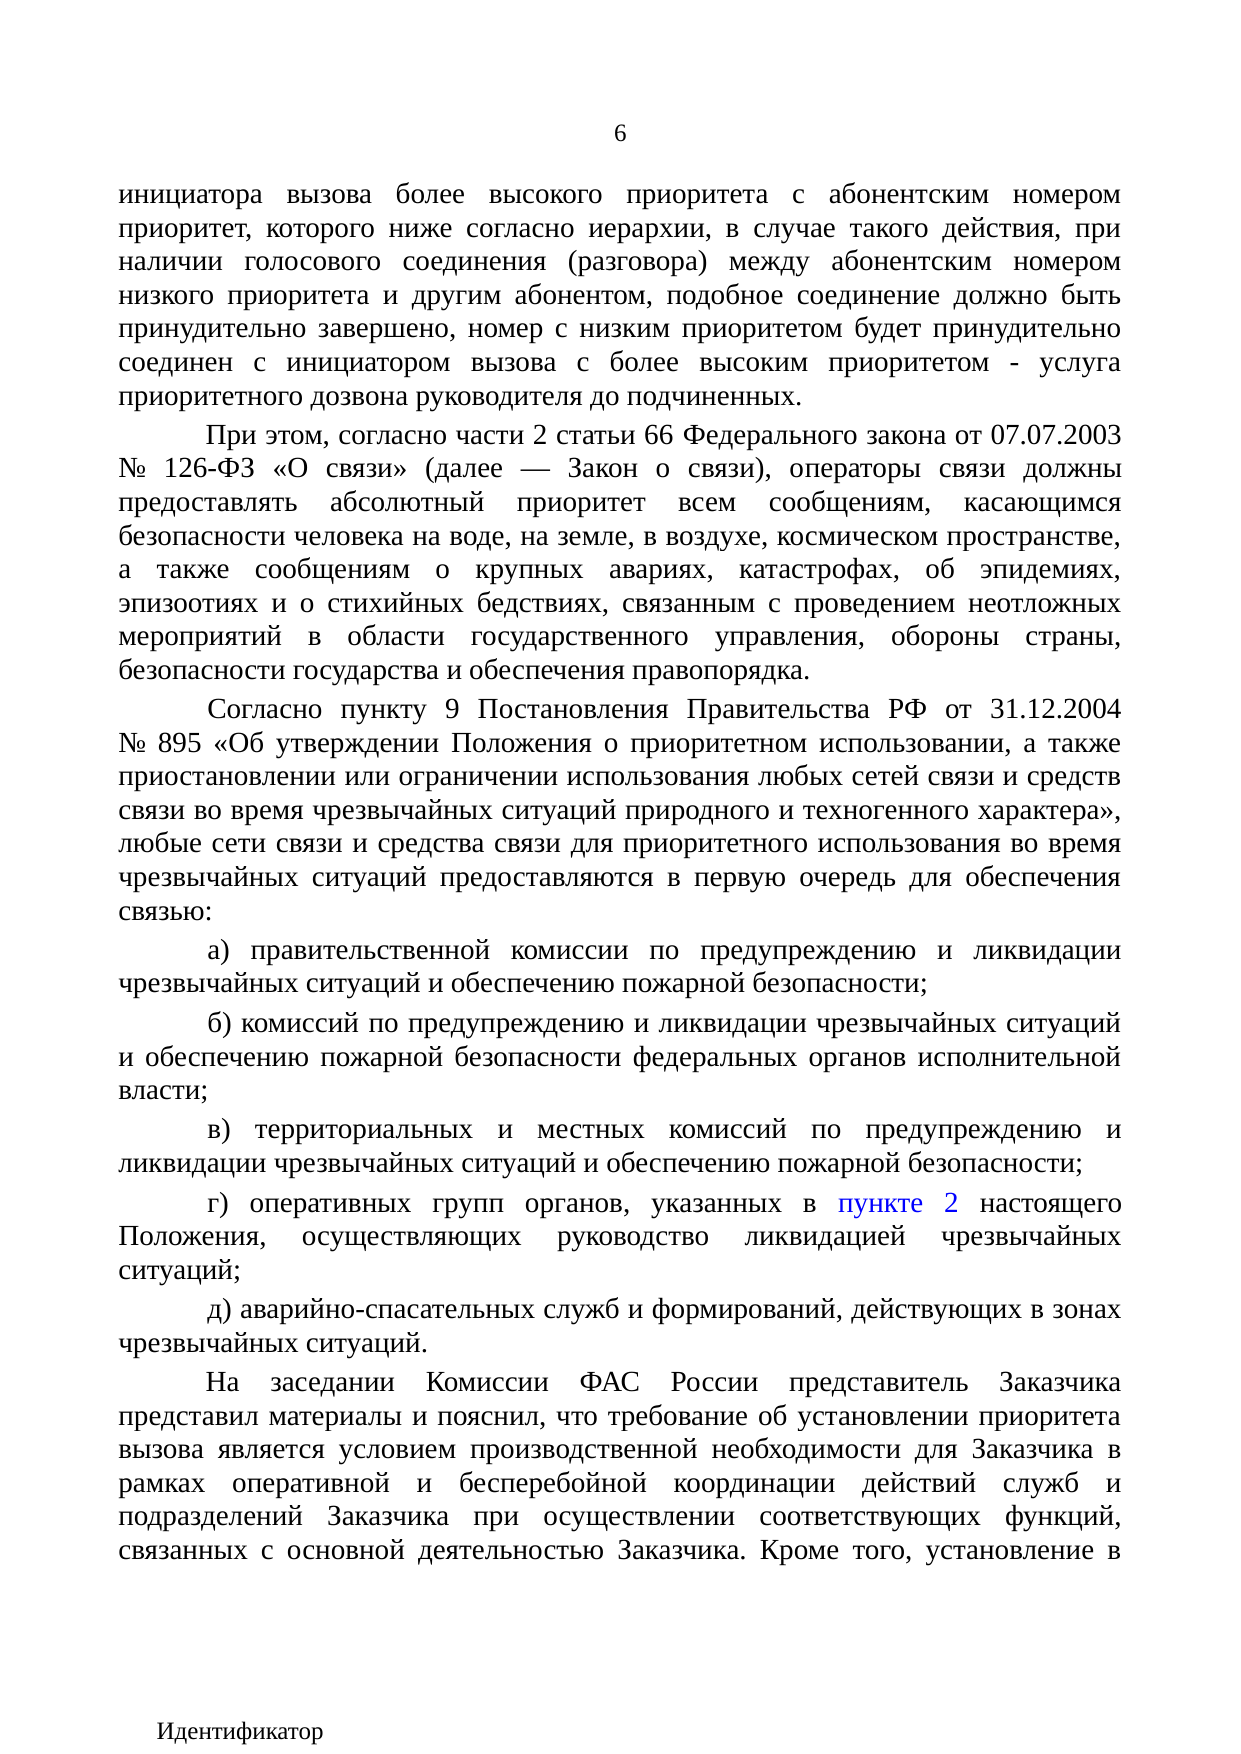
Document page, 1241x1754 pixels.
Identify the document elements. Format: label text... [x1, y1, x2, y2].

text д) аварийно-спасательных служб и формирований, действующих в зонах чрезвычайных ситуаций. [118, 1291, 1122, 1358]
text а) правительственной комиссии по предупреждению и ликвидации чрезвычайных ситуаций и обеспечению пожарной безопасности; [118, 932, 1122, 999]
text На заседании Комиссии ФАС России представитель Заказчика представил материалы и пояснил, что требование об установлении приоритета вызова является условием производственной необходимости для Заказчика в рамках оперативной и бесперебойной координации действий служб и подразделений Заказчика при осуществлении соответствующих функций, связанных с основной деятельностью Заказчика. Кроме того, установление в [118, 1364, 1122, 1566]
text в) территориальных и местных комиссий по предупреждению и ликвидации чрезвычайных ситуаций и обеспечению пожарной безопасности; [118, 1112, 1122, 1179]
text б) комиссий по предупреждению и ликвидации чрезвычайных ситуаций и обеспечению пожарной безопасности федеральных органов исполнительной власти; [118, 1005, 1122, 1106]
text г) оперативных групп органов, указанных в пункте 2 настоящего Положения, осуществляющих руководство ликвидацией чрезвычайных ситуаций; [118, 1185, 1122, 1285]
text - инициатора вызова более высокого приоритета с абонентским номером приоритет, которого ниже согласно иерархии, в случае такого действия, при наличии голосового соединения (разговора) между абонентским номером низкого приоритета и другим абонентом, подобное соединение должно быть принудительно завершено, номер с низким приоритетом будет принудительно соединен с инициатором вызова с более высоким приоритетом - услуга приоритетного дозвона руководителя до подчиненных. [118, 176, 1122, 411]
text Согласно пункту 9 Постановления Правительства РФ от 31.12.2004 № 895 «Об утверждении Положения о приоритетном использовании, а также приостановлении или ограничении использования любых сетей связи и средств связи во время чрезвычайных ситуаций природного и техногенного характера», любые сети связи и средства связи для приоритетного использования во время чрезвычайных ситуаций предоставляются в первую очередь для обеспечения связью: [118, 691, 1122, 926]
text При этом, согласно части 2 статьи 66 Федерального закона от 07.07.2003 № 126-ФЗ «О связи» (далее — Закон о связи), операторы связи должны предоставлять абсолютный приоритет всем сообщениям, касающимся безопасности человека на воде, на земле, в воздухе, космическом пространстве, а также сообщениям о крупных авариях, катастрофах, об эпидемиях, эпизоотиях и о стихийных бедствиях, связанным с проведением неотложных мероприятий в области государственного управления, обороны страны, безопасности государства и обеспечения правопорядка. [118, 417, 1122, 685]
